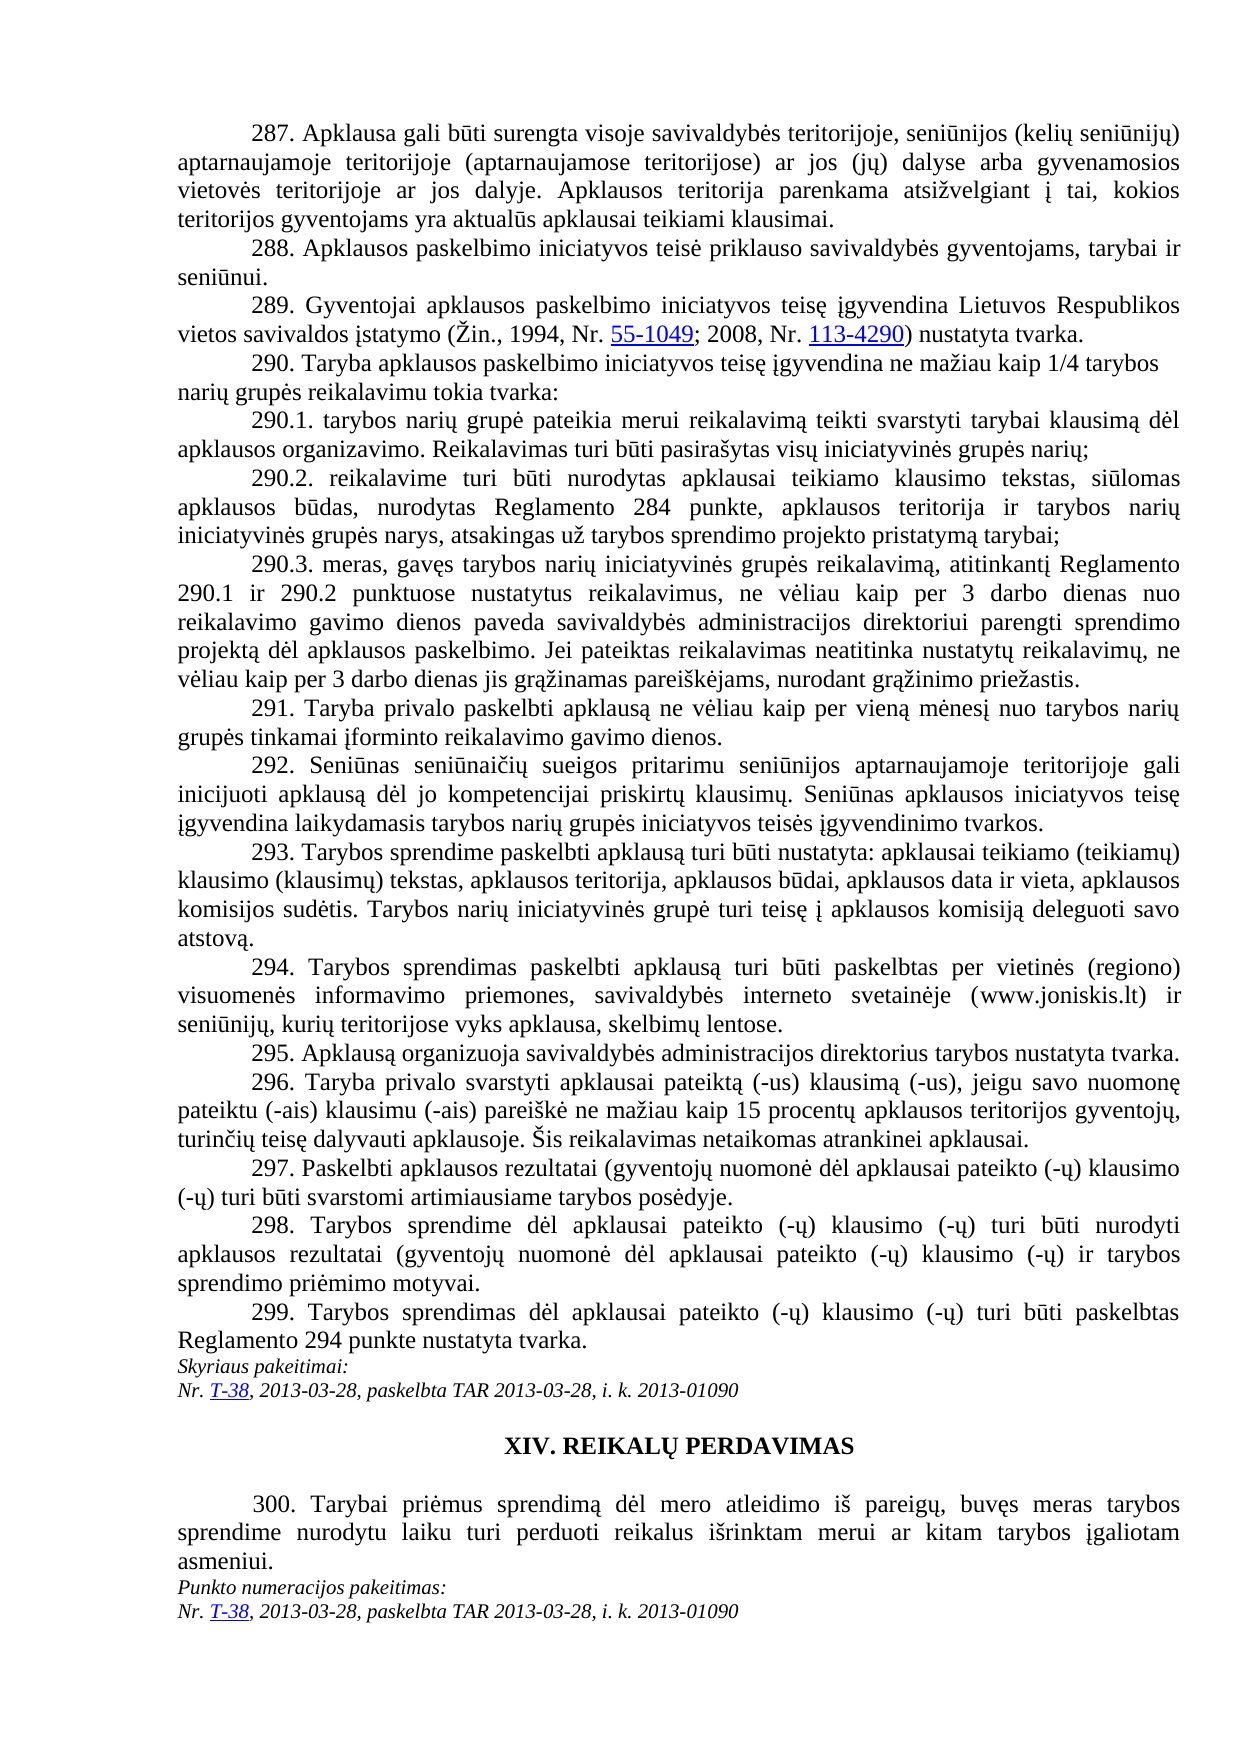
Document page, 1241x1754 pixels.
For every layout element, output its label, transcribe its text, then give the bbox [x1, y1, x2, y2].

text Punkto numeracijos pakeitimas: [177, 1575, 1181, 1599]
text Skyriaus pakeitimai: [177, 1354, 1181, 1378]
text 287. Apklausa gali būti surengta visoje savivaldybės teritorijoje, seniūnijos (kelių seniūnijų) aptarnaujamoje teritorijoje (aptarnaujamose teritorijose) ar jos (jų) dalyse arba gyvenamosios vietovės teritorijoje ar jos dalyje. Apklausos teritorija parenkama atsižvelgiant į tai, kokios teritorijos gyventojams yra aktualūs apklausai teikiami klausimai. [177, 118, 1181, 233]
text 294. Tarybos sprendimas paskelbti apklausą turi būti paskelbtas per vietinės (regiono) visuomenės informavimo priemones, savivaldybės interneto svetainėje (www.joniskis.lt) ir seniūnijų, kurių teritorijose vyks apklausa, skelbimų lentose. [177, 952, 1181, 1038]
text 295. Apklausą organizuoja savivaldybės administracijos direktorius tarybos nustatyta tvarka. [177, 1038, 1181, 1067]
text 300. Tarybai priėmus sprendimą dėl mero atleidimo iš pareigų, buvęs meras tarybos sprendime nurodytu laiku turi perduoti reikalus išrinktam merui ar kitam tarybos įgaliotam asmeniui. [177, 1489, 1181, 1575]
text 289. Gyventojai apklausos paskelbimo iniciatyvos teisę įgyvendina Lietuvos Respublikos vietos savivaldos įstatymo (Žin., 1994, Nr. 55-1049; 2008, Nr. 113-4290) nustatyta tvarka. [177, 291, 1181, 348]
text 290.1. tarybos narių grupė pateikia merui reikalavimą teikti svarstyti tarybai klausimą dėl apklausos organizavimo. Reikalavimas turi būti pasirašytas visų iniciatyvinės grupės narių; [177, 406, 1181, 463]
text 298. Tarybos sprendime dėl apklausai pateikto (-ų) klausimo (-ų) turi būti nurodyti apklausos rezultatai (gyventojų nuomonė dėl apklausai pateikto (-ų) klausimo (-ų) ir tarybos sprendimo priėmimo motyvai. [177, 1211, 1181, 1297]
text 296. Taryba privalo svarstyti apklausai pateiktą (-us) klausimą (-us), jeigu savo nuomonę pateiktu (-ais) klausimu (-ais) pareiškė ne mažiau kaip 15 procentų apklausos teritorijos gyventojų, turinčių teisę dalyvauti apklausoje. Šis reikalavimas netaikomas atrankinei apklausai. [177, 1067, 1181, 1153]
text 290. Taryba apklausos paskelbimo iniciatyvos teisę įgyvendina ne mažiau kaip 1/4 tarybos narių grupės reikalavimu tokia tvarka: [177, 348, 1181, 406]
text XIV. Reikalų perdavimas [177, 1431, 1181, 1460]
text 299. Tarybos sprendimas dėl apklausai pateikto (-ų) klausimo (-ų) turi būti paskelbtas Reglamento 294 punkte nustatyta tvarka. [177, 1297, 1181, 1354]
text 290.3. meras, gavęs tarybos narių iniciatyvinės grupės reikalavimą, atitinkantį Reglamento 290.1 ir 290.2 punktuose nustatytus reikalavimus, ne vėliau kaip per 3 darbo dienas nuo reikalavimo gavimo dienos paveda savivaldybės administracijos direktoriui parengti sprendimo projektą dėl apklausos paskelbimo. Jei pateiktas reikalavimas neatitinka nustatytų reikalavimų, ne vėliau kaip per 3 darbo dienas jis grąžinamas pareiškėjams, nurodant grąžinimo priežastis. [177, 549, 1181, 693]
text 292. Seniūnas seniūnaičių sueigos pritarimu seniūnijos aptarnaujamoje teritorijoje gali inicijuoti apklausą dėl jo kompetencijai priskirtų klausimų. Seniūnas apklausos iniciatyvos teisę įgyvendina laikydamasis tarybos narių grupės iniciatyvos teisės įgyvendinimo tvarkos. [177, 751, 1181, 837]
text 293. Tarybos sprendime paskelbti apklausą turi būti nustatyta: apklausai teikiamo (teikiamų) klausimo (klausimų) tekstas, apklausos teritorija, apklausos būdai, apklausos data ir vieta, apklausos komisijos sudėtis. Tarybos narių iniciatyvinės grupė turi teisę į apklausos komisiją deleguoti savo atstovą. [177, 837, 1181, 952]
text 291. Taryba privalo paskelbti apklausą ne vėliau kaip per vieną mėnesį nuo tarybos narių grupės tinkamai įforminto reikalavimo gavimo dienos. [177, 693, 1181, 751]
text 290.2. reikalavime turi būti nurodytas apklausai teikiamo klausimo tekstas, siūlomas apklausos būdas, nurodytas Reglamento 284 punkte, apklausos teritorija ir tarybos narių iniciatyvinės grupės narys, atsakingas už tarybos sprendimo projekto pristatymą tarybai; [177, 463, 1181, 549]
text 288. Apklausos paskelbimo iniciatyvos teisė priklauso savivaldybės gyventojams, tarybai ir seniūnui. [177, 233, 1181, 291]
text Nr. T-38, 2013-03-28, paskelbta TAR 2013-03-28, i. k. 2013-01090 [177, 1599, 1181, 1623]
text Nr. T-38, 2013-03-28, paskelbta TAR 2013-03-28, i. k. 2013-01090 [177, 1378, 1181, 1402]
text 297. Paskelbti apklausos rezultatai (gyventojų nuomonė dėl apklausai pateikto (-ų) klausimo (-ų) turi būti svarstomi artimiausiame tarybos posėdyje. [177, 1153, 1181, 1211]
